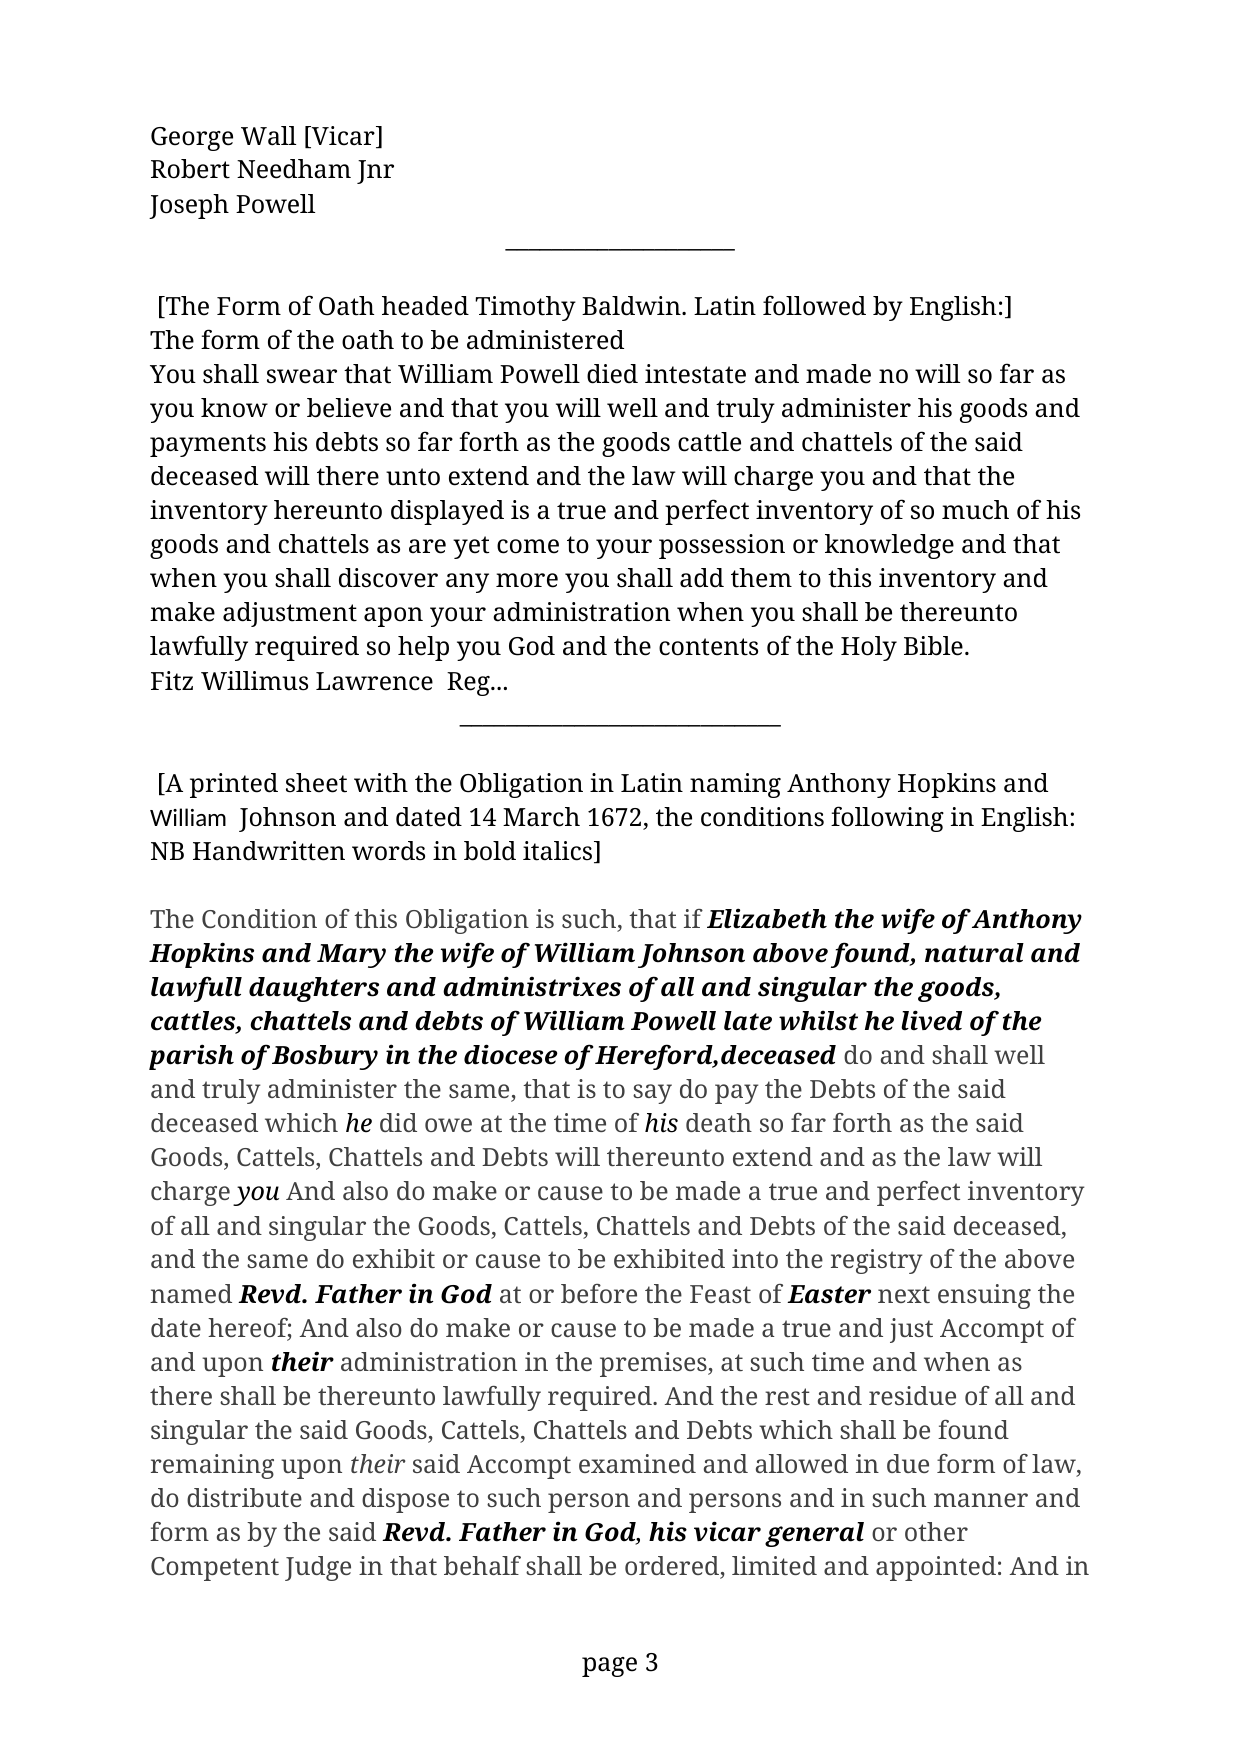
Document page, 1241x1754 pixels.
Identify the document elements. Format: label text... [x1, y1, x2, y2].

text Robert Needham Jnr [150, 152, 1090, 186]
text NB Handwritten words in bold italics] [150, 833, 1090, 867]
text ____________________ [150, 220, 1090, 254]
text The Condition of this Obligation is such, that if Elizabeth the wife of Anthony [150, 902, 1090, 936]
text George Wall [Vicar] [150, 118, 1090, 152]
text Joseph Powell [150, 186, 1090, 220]
text The form of the oath to be administered [150, 322, 1090, 357]
text Hopkins and Mary the wife of William Johnson above found, natural and lawfull daughters and administrixes of all and singular the goods, cattles, chattels and debts of William Powell late whilst he lived of the parish of Bosbury in the diocese of Hereford,deceased do and shall well and truly administer the same, that is to say do pay the Debts of the said deceased which he did owe at the time of his death so far forth as the said Goods, Cattels, Chattels and Debts will thereunto extend and as the law will charge you And also do make or cause to be made a true and perfect inventory of all and singular the Goods, Cattels, Chattels and Debts of the said deceased, and the same do exhibit or cause to be exhibited into the registry of the above named Revd. Father in God at or before the Feast of Easter next ensuing the date hereof; And also do make or cause to be made a true and just Accompt of and upon their administration in the premises, at such time and when as there shall be thereunto lawfully required. And the rest and residue of all and singular the said Goods, Cattels, Chattels and Debts which shall be found remaining upon their said Accompt examined and allowed in due form of law, do distribute and dispose to such person and persons and in such manner and form as by the said Revd. Father in God, his vicar general or other Competent Judge in that behalf shall be ordered, limited and appointed: And in [150, 936, 1090, 1583]
text [The Form of Oath headed Timothy Baldwin. Latin followed by English:] [150, 288, 1090, 322]
text Fitz Willimus Lawrence Reg... [150, 663, 1090, 697]
text ____________________________ [150, 697, 1090, 731]
text [A printed sheet with the Obligation in Latin naming Anthony Hopkins and William Johnson and dated 14 March 1672, the conditions following in English: [150, 765, 1090, 833]
text You shall swear that William Powell died intestate and made no will so far as you know or believe and that you will well and truly administer his goods and payments his debts so far forth as the goods cattle and chattels of the said deceased will there unto extend and the law will charge you and that the inventory hereunto displayed is a true and perfect inventory of so much of his goods and chattels as are yet come to your possession or knowledge and that when you shall discover any more you shall add them to this inventory and make adjustment apon your administration when you shall be thereunto lawfully required so help you God and the contents of the Holy Bible. [150, 357, 1090, 663]
